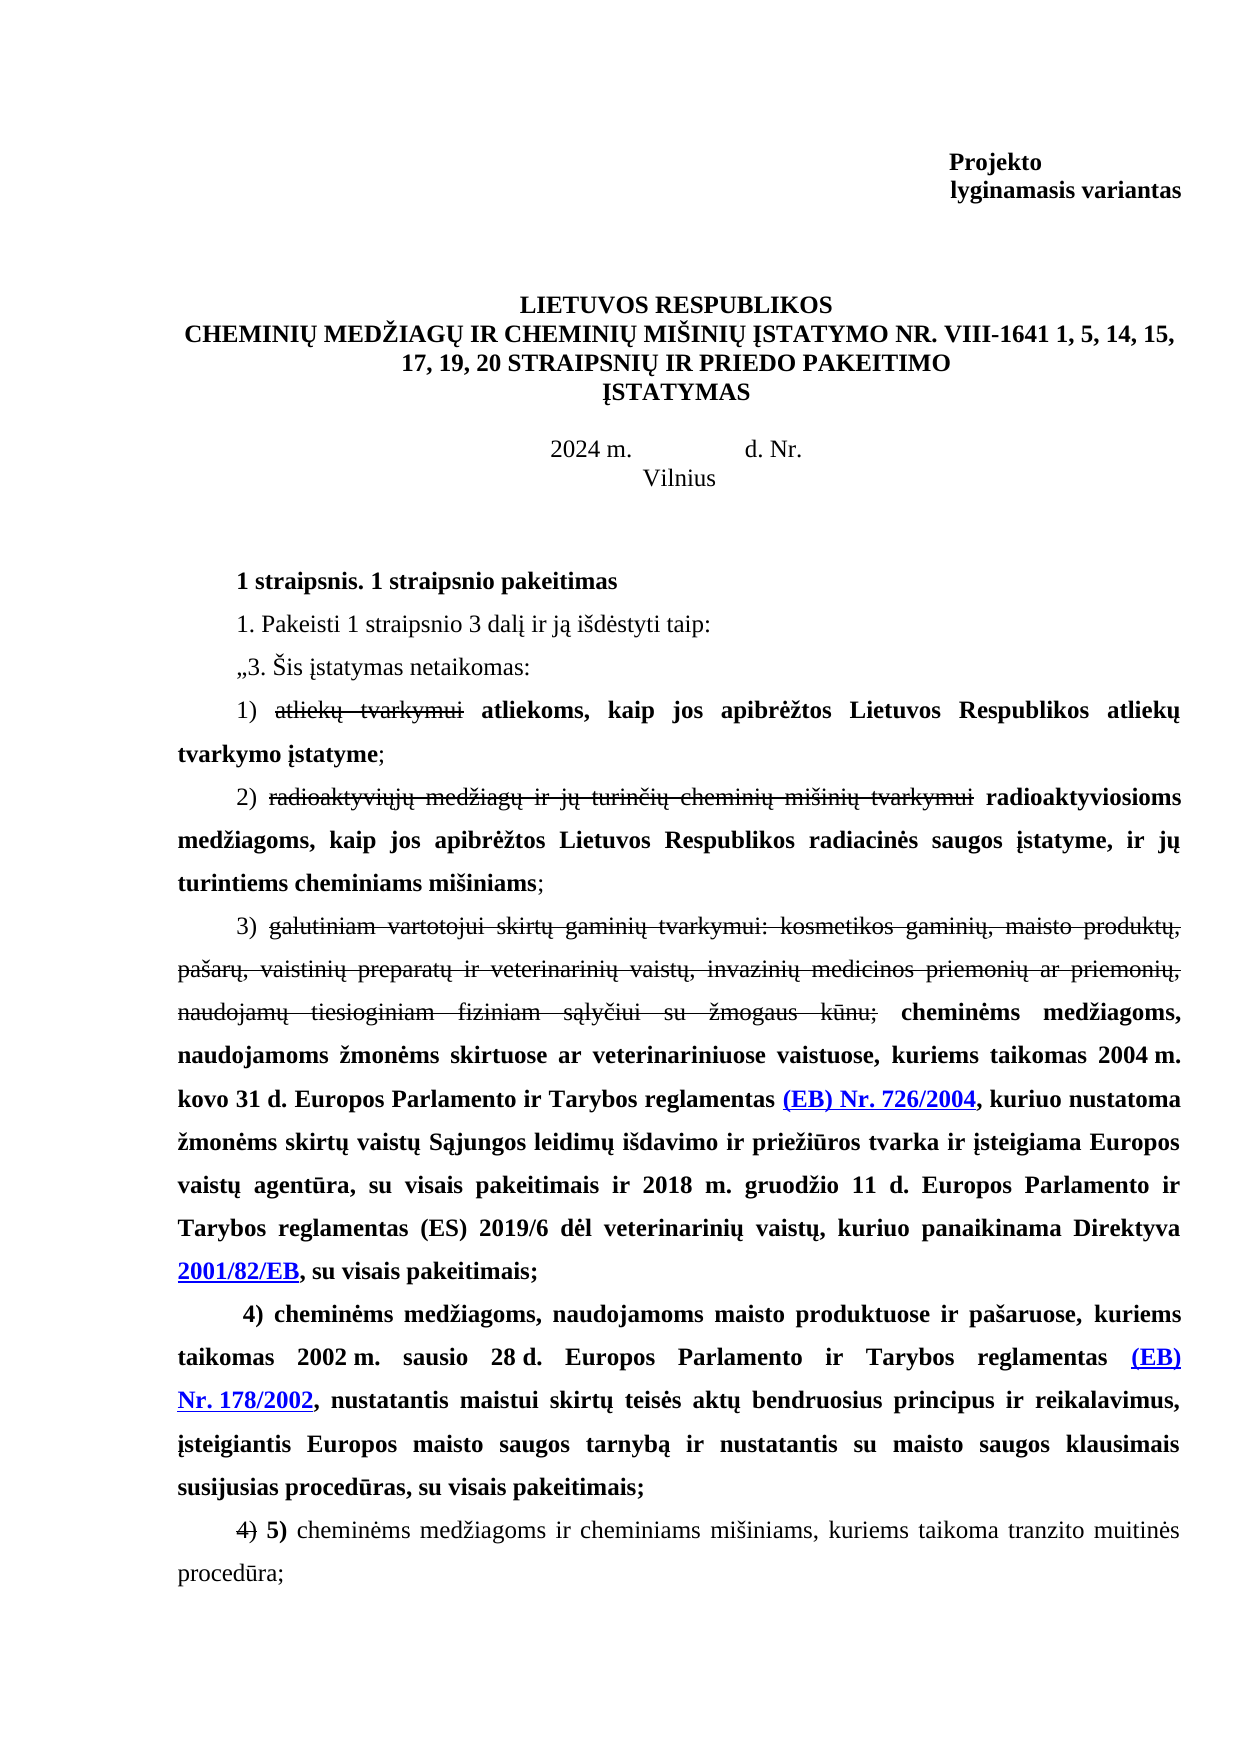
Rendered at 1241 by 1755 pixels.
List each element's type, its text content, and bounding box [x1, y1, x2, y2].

text ĮSTATYMAS [177, 377, 1181, 406]
text 2) radioaktyviųjų medžiagų ir jų turinčių cheminių mišinių tvarkymui radioaktyviosioms medžiagoms, kaip jos apibrėžtos Lietuvos Respublikos radiacinės saugos įstatyme, ir jų turintiems cheminiams mišiniams; [177, 782, 1181, 897]
text CHEMINIŲ MEDŽIAGŲ IR CHEMINIŲ MIŠINIŲ ĮSTATYMO NR. VIII-1641 1, 5, 14, 15, 17, 19, 20 STRAIPSNIŲ IR PRIEDO PAKEITIMO [177, 319, 1181, 377]
text 1. Pakeisti 1 straipsnio 3 dalį ir ją išdėstyti taip: [177, 609, 1181, 638]
text 4) 5) cheminėms medžiagoms ir cheminiams mišiniams, kuriems taikoma tranzito muitinės procedūra; [177, 1515, 1181, 1587]
text 1 straipsnis. 1 straipsnio pakeitimas [177, 566, 1181, 595]
text 4) cheminėms medžiagoms, naudojamoms maisto produktuose ir pašaruose, kuriems taikomas 2002 m. sausio 28 d. Europos Parlamento ir Tarybos reglamentas (EB) Nr. 178/2002, nustatantis maistui skirtų teisės aktų bendruosius principus ir reikalavimus, įsteigiantis Europos maisto saugos tarnybą ir nustatantis su maisto saugos klausimais susijusias procedūras, su visais pakeitimais; [177, 1299, 1181, 1501]
text „3. Šis įstatymas netaikomas: [177, 652, 1181, 681]
text Vilnius [177, 463, 1181, 492]
text LIETUVOS RESPUBLIKOS [177, 291, 1181, 319]
text lyginamasis variantas [177, 176, 1181, 204]
text 3) galutiniam vartotojui skirtų gaminių tvarkymui: kosmetikos gaminių, maisto produktų, pašarų, vaistinių preparatų ir veterinarinių vaistų, invazinių medicinos priemonių ar priemonių, naudojamų tiesioginiam fiziniam sąlyčiui su žmogaus kūnu; cheminėms medžiagoms, naudojamoms žmonėms skirtuose ar veterinariniuose vaistuose, kuriems taikomas 2004 m. kovo 31 d. Europos Parlamento ir Tarybos reglamentas (EB) Nr. 726/2004, kuriuo nustatoma žmonėms skirtų vaistų Sąjungos leidimų išdavimo ir priežiūros tvarka ir įsteigiama Europos vaistų agentūra, su visais pakeitimais ir 2018 m. gruodžio 11 d. Europos Parlamento ir Tarybos reglamentas (ES) 2019/6 dėl veterinarinių vaistų, kuriuo panaikinama Direktyva 2001/82/EB, su visais pakeitimais; [177, 971, 1181, 1285]
text Projekto [702, 147, 1181, 176]
text 1) atliekų tvarkymui atliekoms, kaip jos apibrėžtos Lietuvos Respublikos atliekų tvarkymo įstatyme; [177, 696, 1181, 767]
text 2024 m. d. Nr. [177, 434, 1181, 463]
text 3) galutiniam vartotojui skirtų gaminių tvarkymui: kosmetikos gaminių, maisto produktų, pašarų, vaistinių preparatų ir veterinarinių vaistų, invazinių medicinos priemonių ar priemonių, naudojamų tiesioginiam fiziniam sąlyčiui su žmogaus kūnu; cheminėms medžiagoms, naudojamoms žmonėms skirtuose ar veterinariniuose vaistuose, kuriems taikomas 2004 m. kovo 31 d. Europos Parlamento ir Tarybos reglamentas (EB) Nr. 726/2004, kuriuo nustatoma žmonėms skirtų vaistų Sąjungos leidimų išdavimo ir priežiūros tvarka ir įsteigiama Europos vaistų agentūra, su visais pakeitimais ir 2018 m. gruodžio 11 d. Europos Parlamento ir Tarybos reglamentas (ES) 2019/6 dėl veterinarinių vaistų, kuriuo panaikinama Direktyva 2001/82/EB, su visais pakeitimais; [177, 911, 1181, 970]
